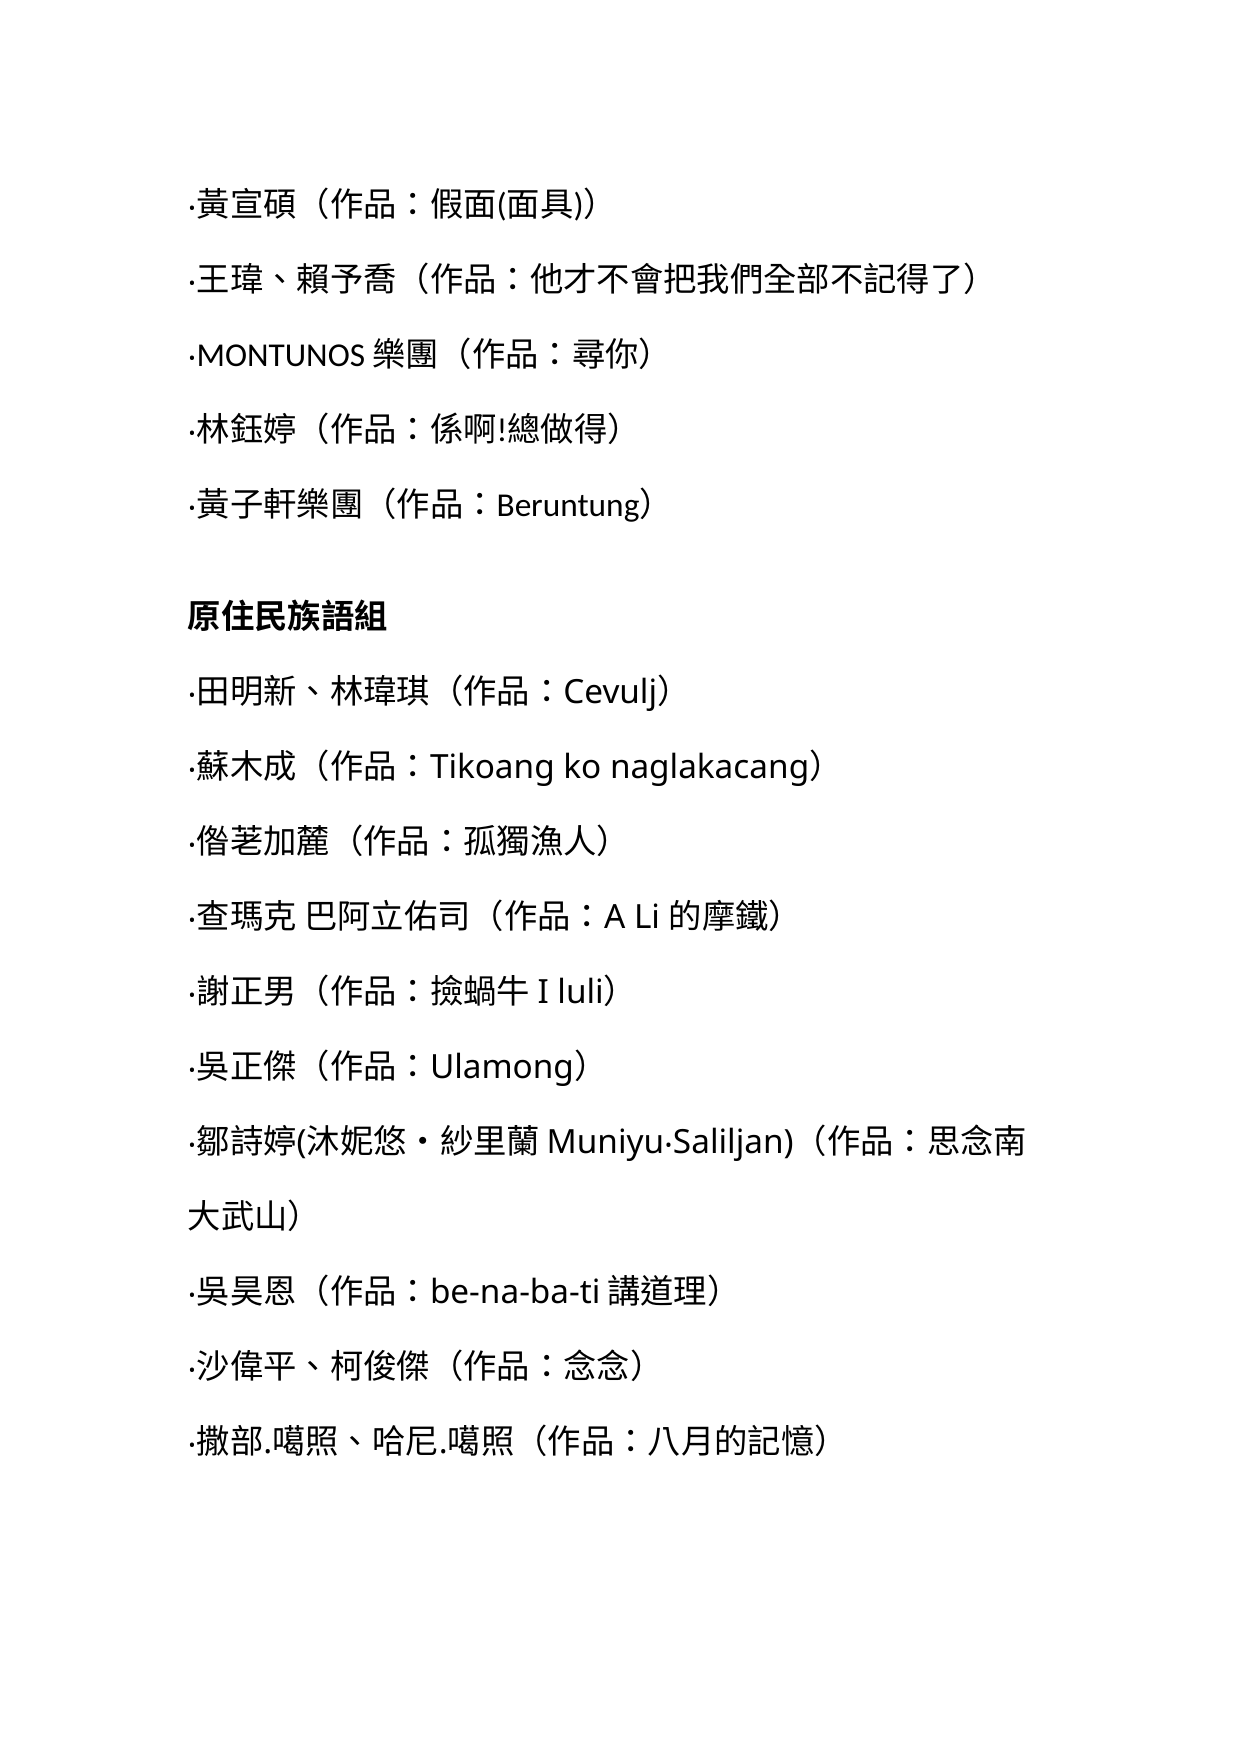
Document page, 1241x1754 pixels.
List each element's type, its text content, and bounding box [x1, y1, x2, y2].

text ‧沙偉平、柯俊傑（作品：念念） [187, 1327, 1053, 1402]
text ‧吳昊恩（作品：be-na-ba-ti講道理） [187, 1252, 1053, 1327]
text ‧黃子軒樂團（作品：Beruntung） [187, 464, 1053, 539]
text ‧撒部.噶照、哈尼.噶照（作品：八月的記憶） [187, 1402, 1053, 1477]
text ‧鄒詩婷(沐妮悠‧紗里蘭Muniyu‧Saliljan)（作品：思念南大武山） [187, 1102, 1053, 1252]
text ‧蘇木成（作品：Tikoang ko naglakacang） [187, 727, 1053, 802]
text 原住民族語組 [187, 577, 1053, 652]
text ‧查瑪克 巴阿立佑司（作品：A Li 的摩鐵） [187, 877, 1053, 952]
text ‧田明新、林瑋琪（作品：Cevulj） [187, 652, 1088, 727]
text ‧林鈺婷（作品：係啊!總做得） [187, 389, 1053, 464]
text ‧王瑋、賴予喬（作品：他才不會把我們全部不記得了） [187, 239, 1053, 314]
text ‧偺荖加麓（作品：孤獨漁人） [187, 802, 1053, 877]
text ‧MONTUNOS樂團（作品：尋你） [187, 314, 1053, 389]
text ‧黃宣碩（作品：假面(面具)） [187, 164, 1053, 239]
text ‧謝正男（作品：撿蝸牛 I luli） [187, 952, 1053, 1027]
text ‧吳正傑（作品：Ulamong） [187, 1027, 1053, 1102]
